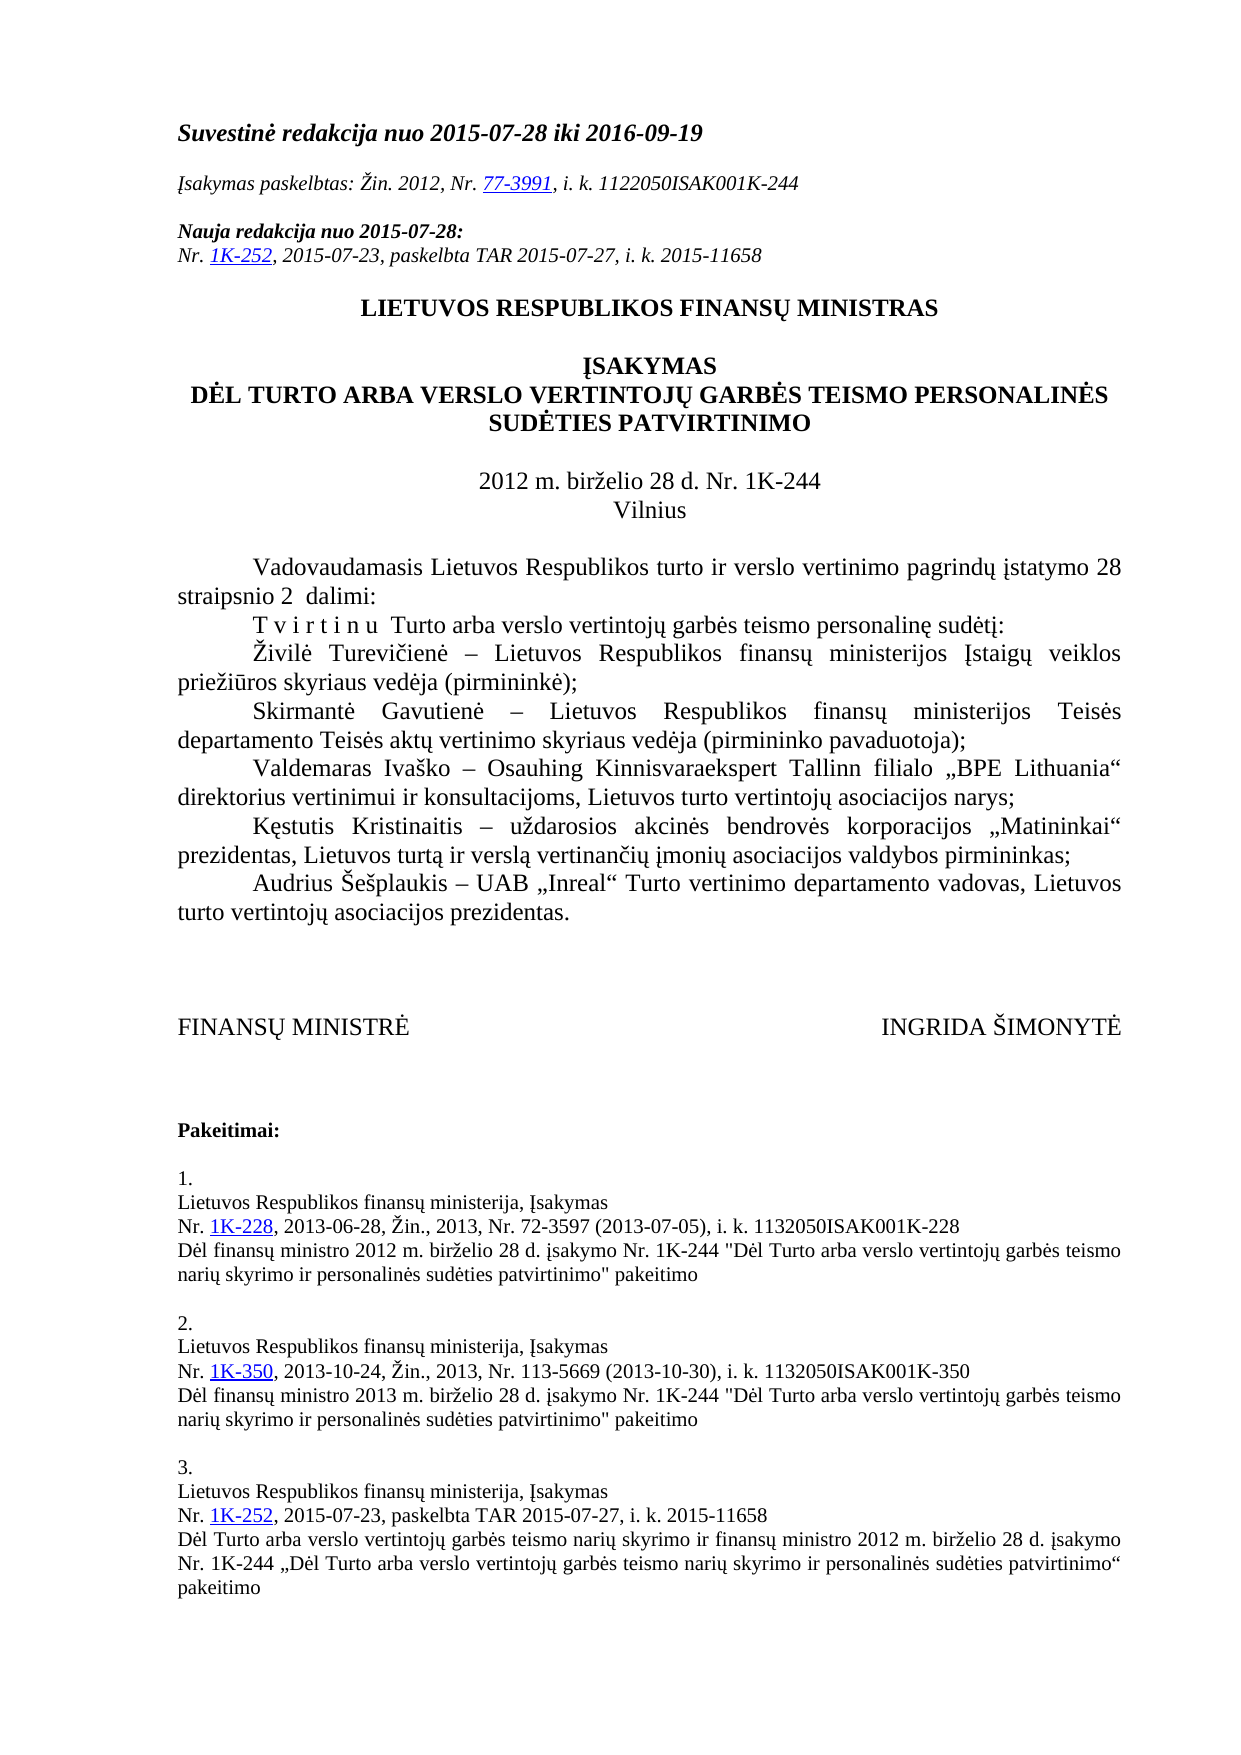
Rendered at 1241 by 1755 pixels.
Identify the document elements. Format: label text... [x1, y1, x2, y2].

text DĖL TURTO ARBA VERSLO VERTINTOJŲ GARBĖS TEISMO PERSONALINĖS SUDĖTIES PATVIRTINIMO [177, 380, 1122, 437]
text Dėl finansų ministro 2012 m. birželio 28 d. įsakymo Nr. 1K-244 "Dėl Turto arba verslo vertintojų garbės teismo narių skyrimo ir personalinės sudėties patvirtinimo" pakeitimo [177, 1238, 1122, 1286]
text Živilė Turevičienė – Lietuvos Respublikos finansų ministerijos Įstaigų veiklos priežiūros skyriaus vedėja (pirmininkė); [177, 638, 1122, 696]
text Lietuvos Respublikos finansų ministerija, Įsakymas [177, 1334, 1122, 1358]
text 2. [177, 1310, 1122, 1334]
text 3. [177, 1455, 1122, 1479]
text Vadovaudamasis Lietuvos Respublikos turto ir verslo vertinimo pagrindų įstatymo 28 straipsnio 2 dalimi: [177, 552, 1122, 610]
text LIETUVOS RESPUBLIKOS FINANSŲ MINISTRAS [177, 293, 1122, 322]
text Nauja redakcija nuo 2015-07-28: [177, 219, 1122, 243]
text ĮSAKYMAS [177, 351, 1122, 380]
text Įsakymas paskelbtas: Žin. 2012, Nr. 77-3991, i. k. 1122050ISAK001K-244 [177, 171, 1122, 195]
text Kęstutis Kristinaitis – uždarosios akcinės bendrovės korporacijos „Matininkai“ prezidentas, Lietuvos turtą ir verslą vertinančių įmonių asociacijos valdybos pirmininkas; [177, 811, 1122, 868]
text Nr. 1K-350, 2013-10-24, Žin., 2013, Nr. 113-5669 (2013-10-30), i. k. 1132050ISAK001K-350 [177, 1358, 1122, 1383]
text Suvestinė redakcija nuo 2015-07-28 iki 2016-09-19 [177, 118, 1122, 147]
text Dėl Turto arba verslo vertintojų garbės teismo narių skyrimo ir finansų ministro 2012 m. birželio 28 d. įsakymo Nr. 1K-244 „Dėl Turto arba verslo vertintojų garbės teismo narių skyrimo ir personalinės sudėties patvirtinimo“ pakeitimo [177, 1527, 1122, 1599]
text Audrius Šešplaukis – UAB „Inreal“ Turto vertinimo departamento vadovas, Lietuvos turto vertintojų asociacijos prezidentas. [177, 868, 1122, 926]
text Nr. 1K-252, 2015-07-23, paskelbta TAR 2015-07-27, i. k. 2015-11658 [177, 1503, 1122, 1527]
text Valdemaras Ivaško – Osauhing Kinnisvaraekspert Tallinn filialo „BPE Lithuania“ direktorius vertinimui ir konsultacijoms, Lietuvos turto vertintojų asociacijos narys; [177, 753, 1122, 811]
text Skirmantė Gavutienė – Lietuvos Respublikos finansų ministerijos Teisės departamento Teisės aktų vertinimo skyriaus vedėja (pirmininko pavaduotoja); [177, 696, 1122, 753]
text Nr. 1K-252, 2015-07-23, paskelbta TAR 2015-07-27, i. k. 2015-11658 [177, 243, 1122, 267]
text 2012 m. birželio 28 d. Nr. 1K-244 [177, 466, 1122, 495]
text Nr. 1K-228, 2013-06-28, Žin., 2013, Nr. 72-3597 (2013-07-05), i. k. 1132050ISAK001K-228 [177, 1214, 1122, 1238]
text Lietuvos Respublikos finansų ministerija, Įsakymas [177, 1479, 1122, 1503]
text Dėl finansų ministro 2013 m. birželio 28 d. įsakymo Nr. 1K-244 "Dėl Turto arba verslo vertintojų garbės teismo narių skyrimo ir personalinės sudėties patvirtinimo" pakeitimo [177, 1383, 1122, 1431]
text Vilnius [177, 495, 1122, 523]
text Pakeitimai: [177, 1118, 1122, 1142]
text T v i r t i n u Turto arba verslo vertintojų garbės teismo personalinę sudėtį: [177, 610, 1122, 638]
text 1. [177, 1166, 1122, 1190]
text Lietuvos Respublikos finansų ministerija, Įsakymas [177, 1190, 1122, 1214]
text FINANSŲ MINISTRĖ INGRIDA ŠIMONYTĖ [177, 1012, 1122, 1041]
